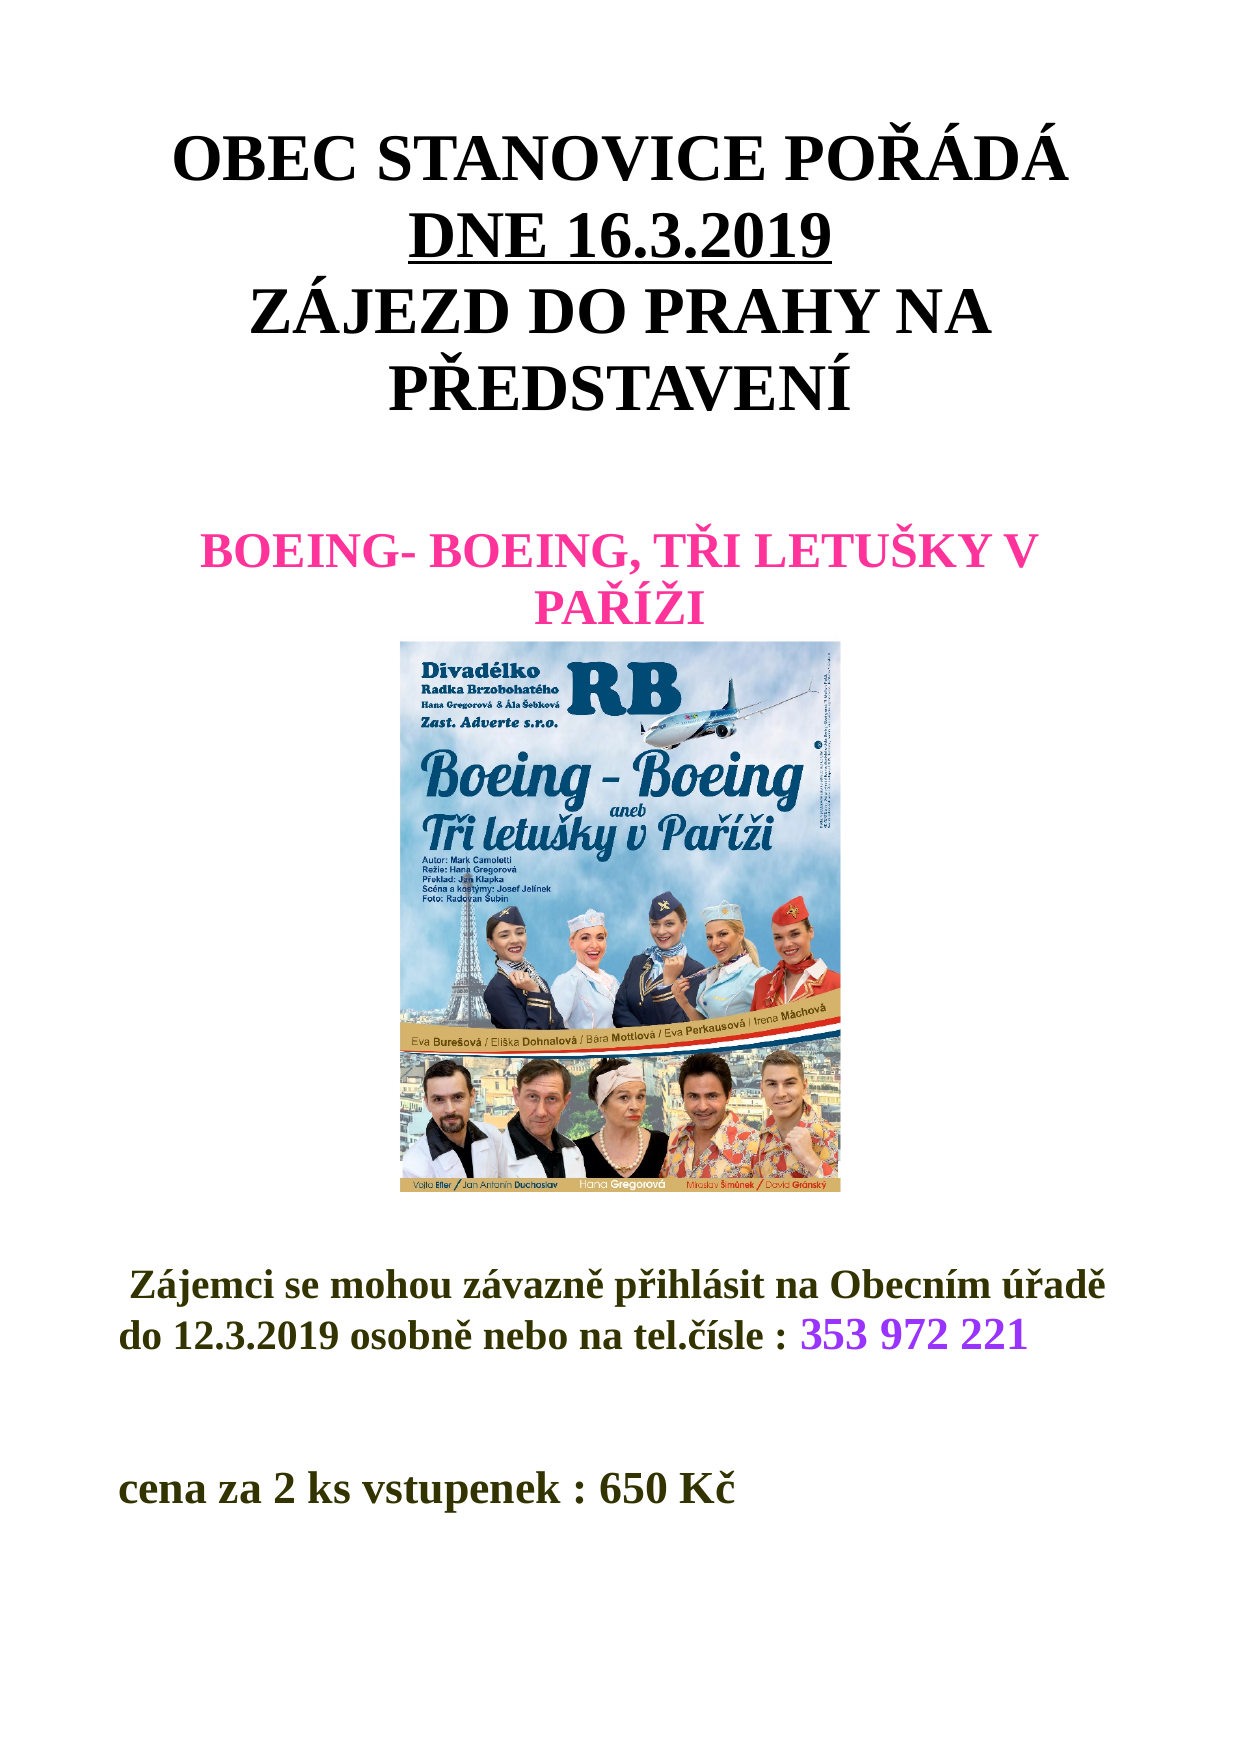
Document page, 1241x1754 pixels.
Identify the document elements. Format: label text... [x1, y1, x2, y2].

text ZÁJEZD DO PRAHY NA PŘEDSTAVENÍ [118, 271, 1122, 425]
text DNE 16.3.2019 [118, 195, 1122, 271]
text OBEC STANOVICE POŘÁDÁ [118, 118, 1122, 195]
text cena za 2 ks vstupenek : 650 Kč [118, 1460, 1122, 1513]
text BOEING- BOEING, TŘI LETUŠKY V PAŘÍŽI [118, 521, 1122, 636]
text Zájemci se mohou závazně přihlásit na Obecním úřadě do 12.3.2019 osobně nebo na tel.čísle : 353 972 221 [118, 1259, 1122, 1360]
